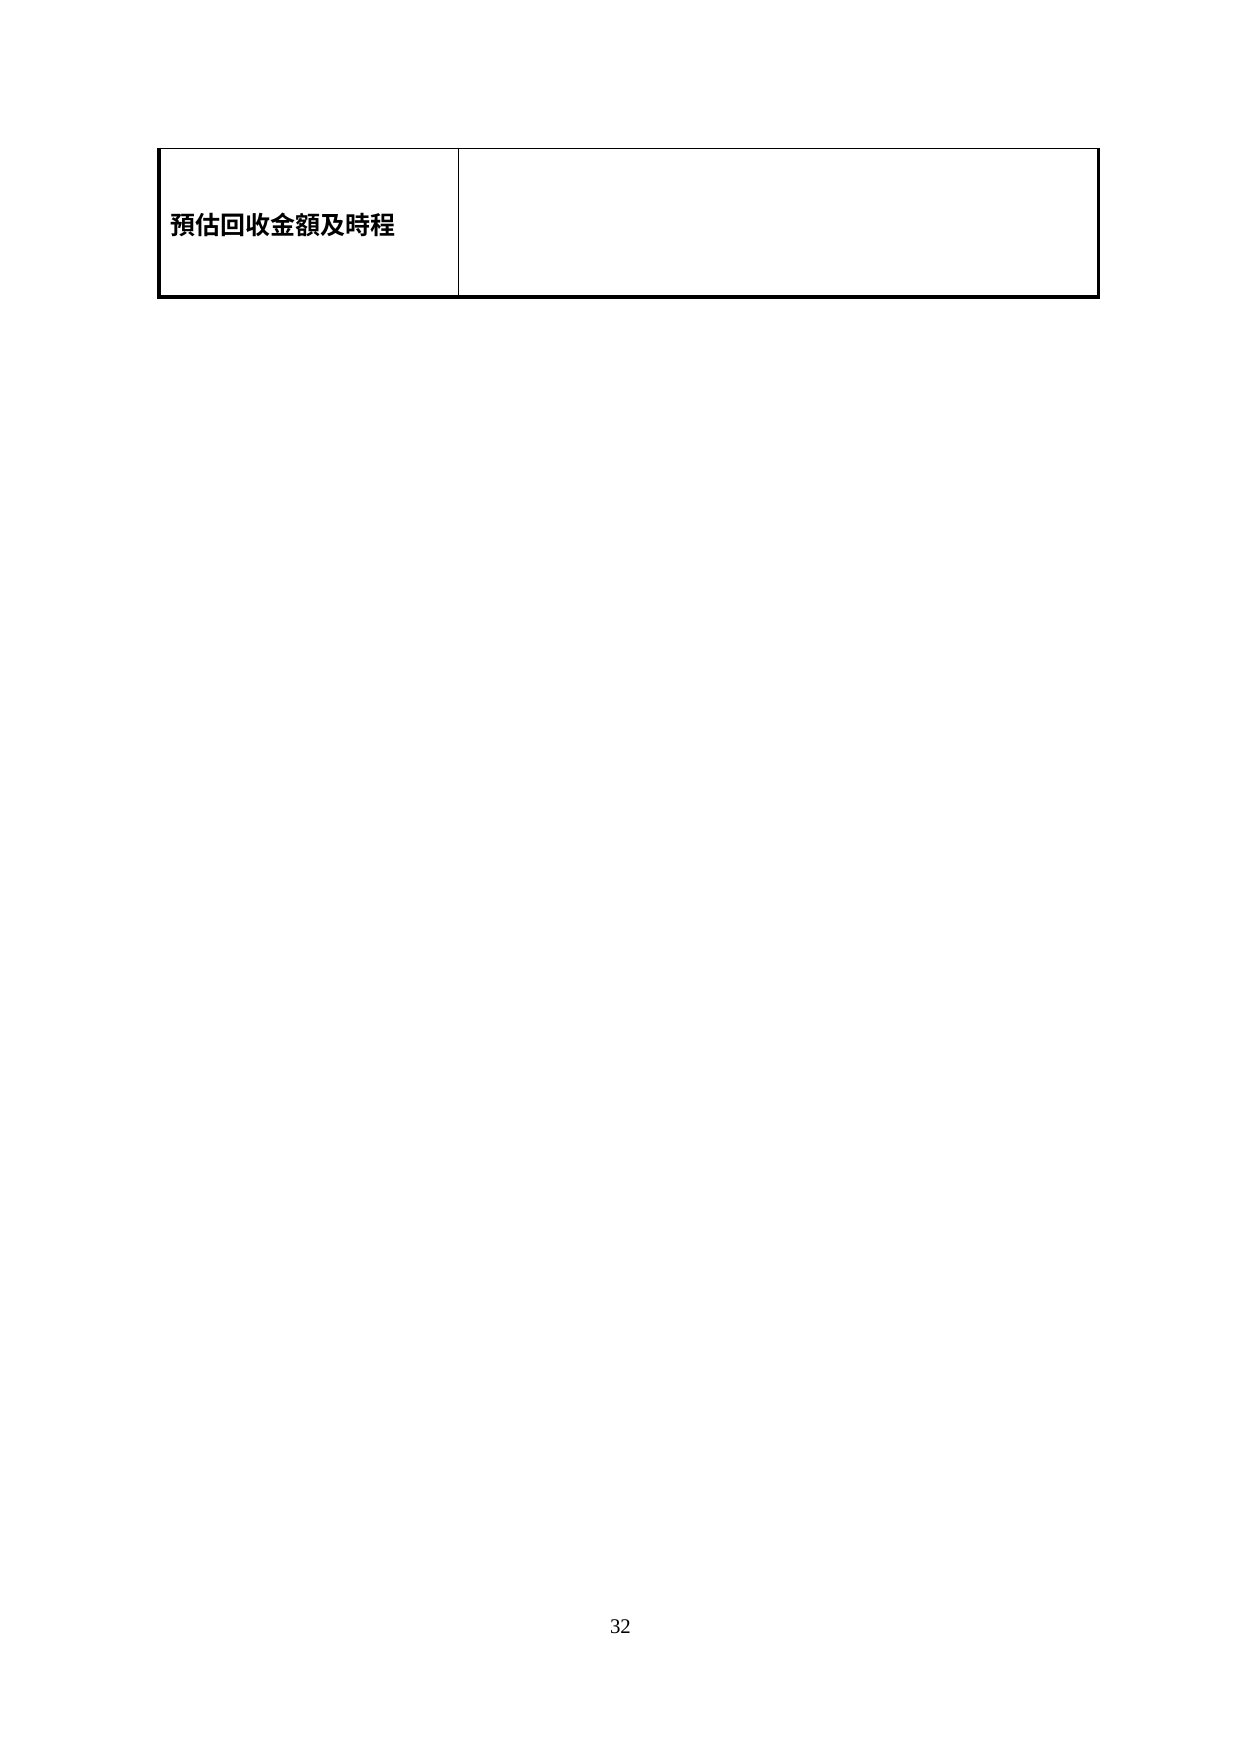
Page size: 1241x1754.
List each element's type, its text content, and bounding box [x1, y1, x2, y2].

table_cell 預估回收金額及時程 [161, 149, 458, 295]
table_cell [459, 149, 1097, 295]
